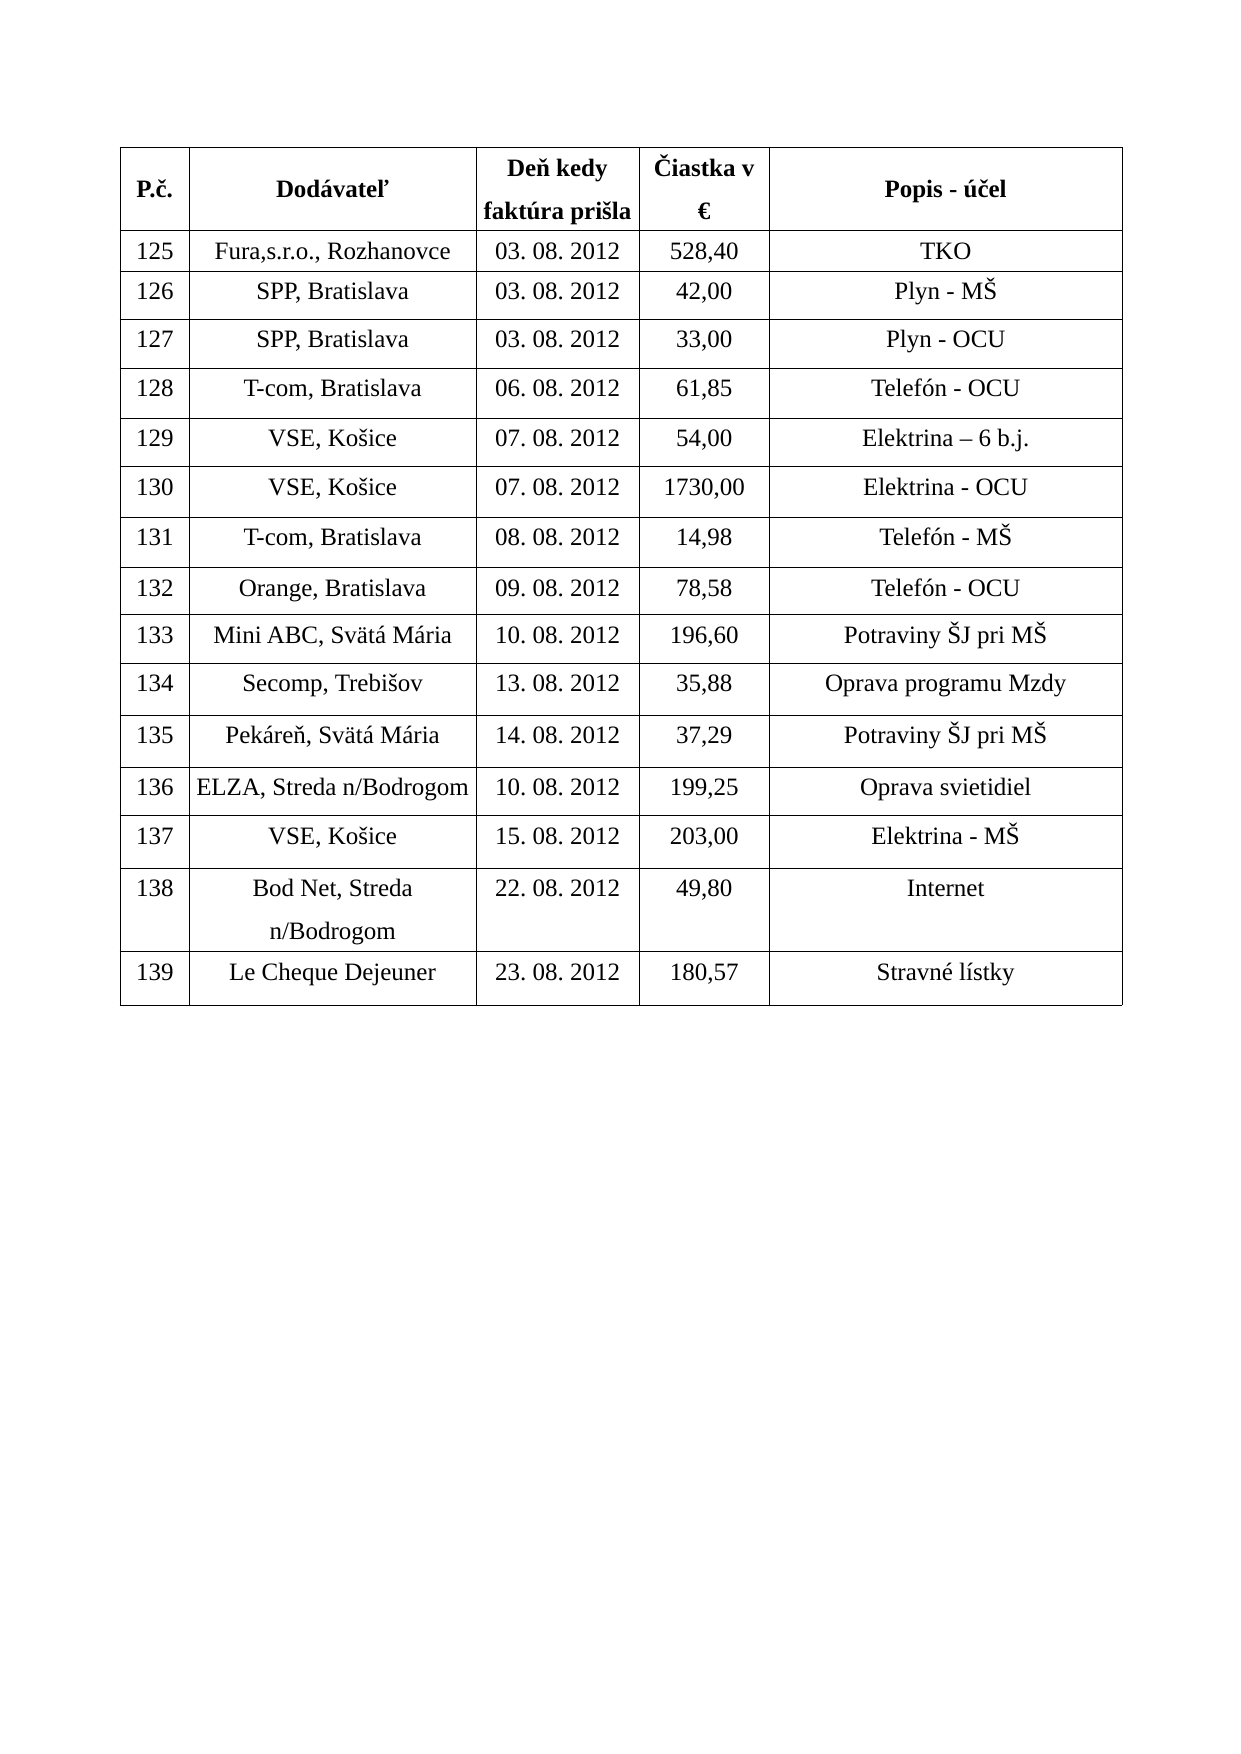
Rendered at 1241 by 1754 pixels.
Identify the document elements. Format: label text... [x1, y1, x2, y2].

table_cell Bod Net, Streda n/Bodrogom [190, 869, 476, 951]
table_cell 07. 08. 2012 [477, 419, 639, 466]
table_cell 136 [121, 768, 189, 815]
table_cell 125 [121, 231, 189, 271]
table_cell Le Cheque Dejeuner [190, 952, 476, 1004]
table_cell 127 [121, 320, 189, 367]
table_cell Oprava svietidiel [770, 768, 1122, 815]
table_cell 42,00 [640, 272, 769, 319]
table_cell Elektrina - OCU [770, 467, 1122, 517]
table_cell 14,98 [640, 518, 769, 567]
table_cell TKO [770, 231, 1122, 271]
table_cell Telefón - MŠ [770, 518, 1122, 567]
table_cell 10. 08. 2012 [477, 615, 639, 662]
table_cell 138 [121, 869, 189, 951]
table_header Deň kedy faktúra prišla [477, 148, 639, 230]
table_cell Orange, Bratislava [190, 568, 476, 614]
table_cell 78,58 [640, 568, 769, 614]
table_cell 15. 08. 2012 [477, 816, 639, 867]
table_cell 23. 08. 2012 [477, 952, 639, 1004]
table_cell 134 [121, 664, 189, 714]
table_cell Plyn - MŠ [770, 272, 1122, 319]
table_cell 133 [121, 615, 189, 662]
table_cell 13. 08. 2012 [477, 664, 639, 714]
table_cell Mini ABC, Svätá Mária [190, 615, 476, 662]
table_cell Telefón - OCU [770, 568, 1122, 614]
table_header Popis - účel [770, 148, 1122, 230]
table_cell 137 [121, 816, 189, 867]
table_cell 03. 08. 2012 [477, 231, 639, 271]
table_cell 35,88 [640, 664, 769, 714]
table_cell SPP, Bratislava [190, 272, 476, 319]
table_cell 196,60 [640, 615, 769, 662]
table_cell 130 [121, 467, 189, 517]
table_cell 1730,00 [640, 467, 769, 517]
table_cell 14. 08. 2012 [477, 716, 639, 767]
table_cell T-com, Bratislava [190, 369, 476, 418]
table_cell Elektrina - MŠ [770, 816, 1122, 867]
table_header P.č. [121, 148, 189, 230]
table_cell 08. 08. 2012 [477, 518, 639, 567]
table_cell 135 [121, 716, 189, 767]
table_cell 61,85 [640, 369, 769, 418]
table_cell 180,57 [640, 952, 769, 1004]
table_cell Oprava programu Mzdy [770, 664, 1122, 714]
table_cell 10. 08. 2012 [477, 768, 639, 815]
table_cell Plyn - OCU [770, 320, 1122, 367]
table_cell Pekáreň, Svätá Mária [190, 716, 476, 767]
table_cell Telefón - OCU [770, 369, 1122, 418]
table_cell 03. 08. 2012 [477, 320, 639, 367]
table_header Dodávateľ [190, 148, 476, 230]
table_cell 07. 08. 2012 [477, 467, 639, 517]
table_cell 132 [121, 568, 189, 614]
table_cell VSE, Košice [190, 467, 476, 517]
table_cell 54,00 [640, 419, 769, 466]
table_cell 49,80 [640, 869, 769, 951]
table_cell 129 [121, 419, 189, 466]
table_cell 33,00 [640, 320, 769, 367]
table_cell 22. 08. 2012 [477, 869, 639, 951]
table_cell Fura,s.r.o., Rozhanovce [190, 231, 476, 271]
table_cell 203,00 [640, 816, 769, 867]
table_cell 131 [121, 518, 189, 567]
table_header Čiastka v € [640, 148, 769, 230]
table_cell 139 [121, 952, 189, 1004]
table_cell VSE, Košice [190, 419, 476, 466]
table_cell 03. 08. 2012 [477, 272, 639, 319]
table_cell 199,25 [640, 768, 769, 815]
table_cell 09. 08. 2012 [477, 568, 639, 614]
table_cell Elektrina – 6 b.j. [770, 419, 1122, 466]
table_cell Potraviny ŠJ pri MŠ [770, 615, 1122, 662]
table_cell 126 [121, 272, 189, 319]
table_cell VSE, Košice [190, 816, 476, 867]
table_cell SPP, Bratislava [190, 320, 476, 367]
table_cell Stravné lístky [770, 952, 1122, 1004]
table_cell ELZA, Streda n/Bodrogom [190, 768, 476, 815]
table_cell 528,40 [640, 231, 769, 271]
table_cell 37,29 [640, 716, 769, 767]
table_cell 06. 08. 2012 [477, 369, 639, 418]
table_cell Internet [770, 869, 1122, 951]
table_cell 128 [121, 369, 189, 418]
table_cell T-com, Bratislava [190, 518, 476, 567]
table_cell Potraviny ŠJ pri MŠ [770, 716, 1122, 767]
table_cell Secomp, Trebišov [190, 664, 476, 714]
